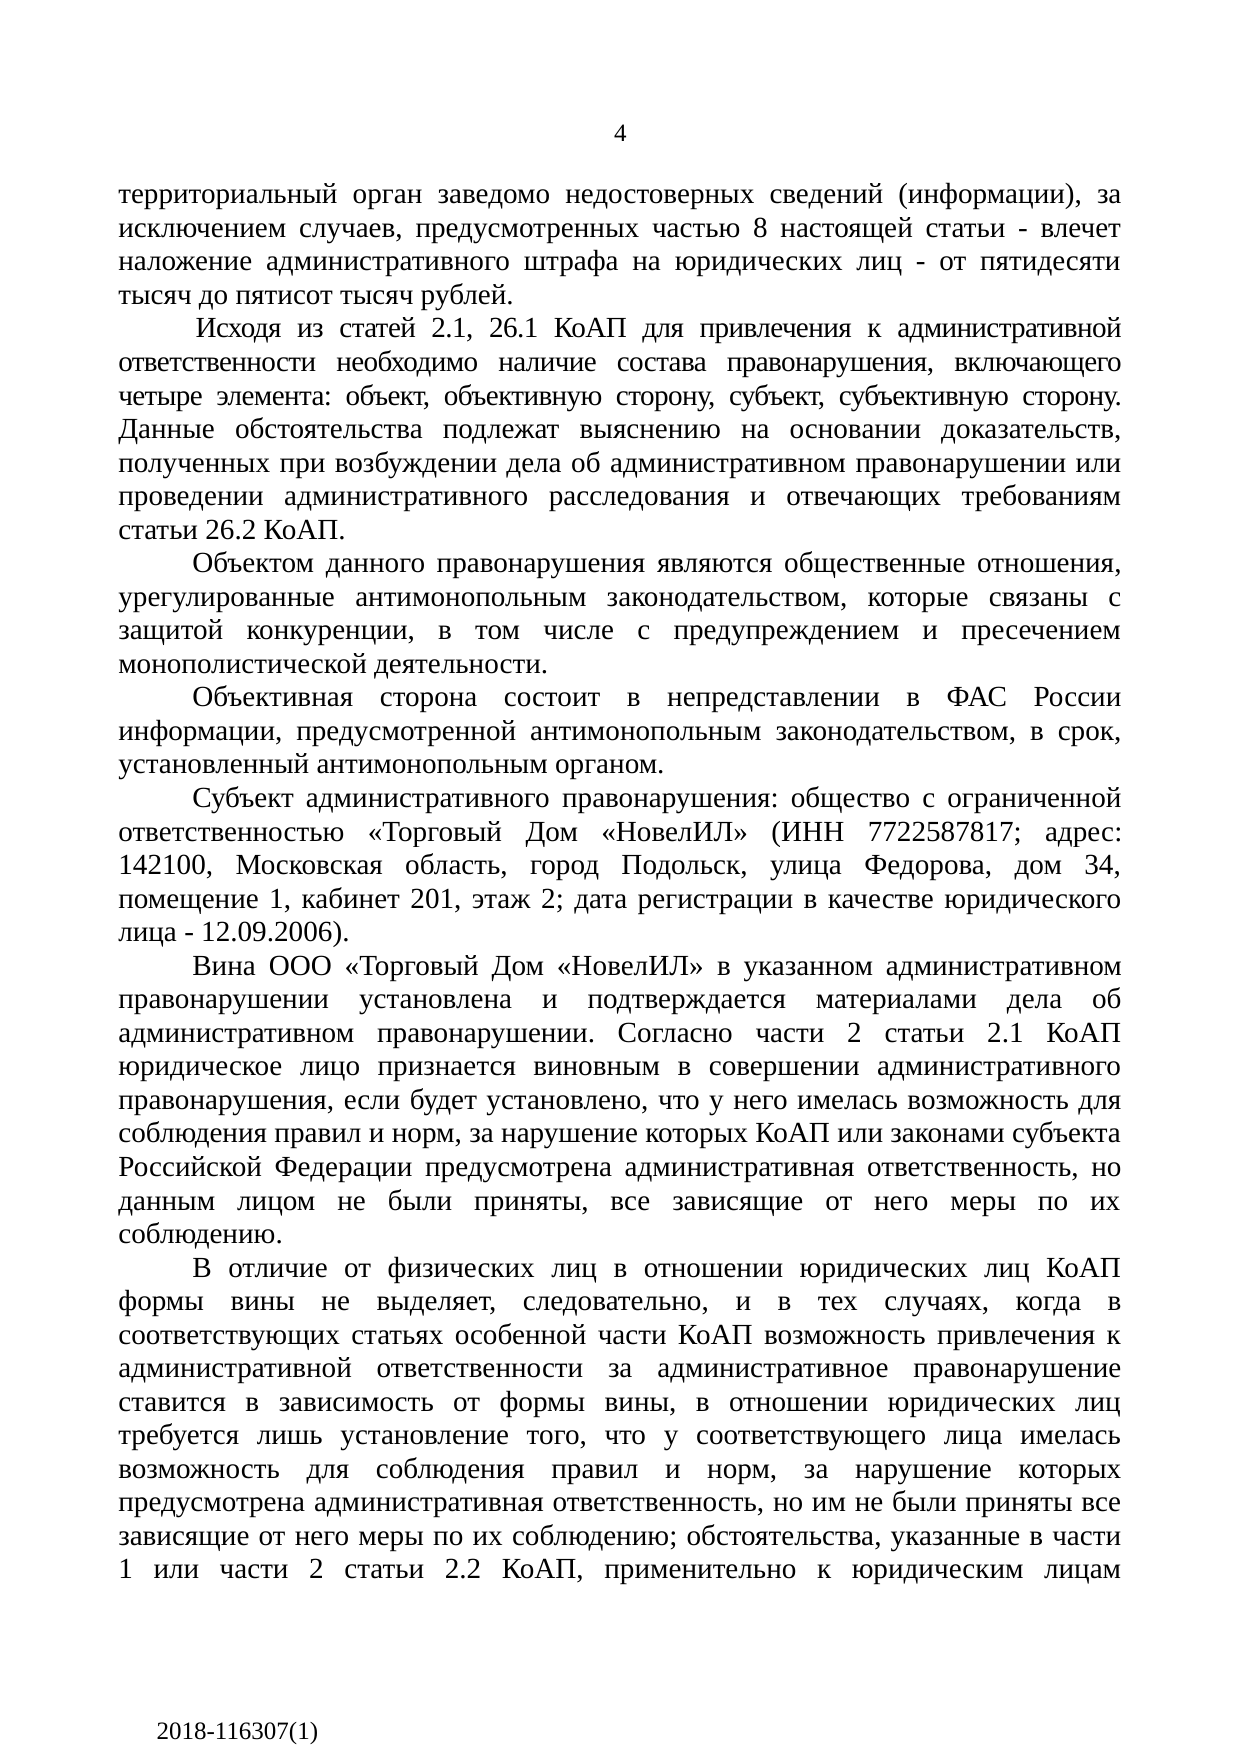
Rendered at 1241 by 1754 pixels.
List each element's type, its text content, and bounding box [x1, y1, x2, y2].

text Исходя из статей 2.1, 26.1 КоАП для привлечения к административной ответственности необходимо наличие состава правонарушения, включающего четыре элемента: объект, объективную сторону, субъект, субъективную сторону. Данные обстоятельства подлежат выяснению на основании доказательств, полученных при возбуждении дела об административном правонарушении или проведении административного расследования и отвечающих требованиям статьи 26.2 КоАП. [118, 311, 1122, 545]
text территориальный орган заведомо недостоверных сведений (информации), за исключением случаев, предусмотренных частью 8 настоящей статьи - влечет наложение административного штрафа на юридических лиц - от пятидесяти тысяч до пятисот тысяч рублей. [118, 176, 1122, 311]
text Объектом данного правонарушения являются общественные отношения, урегулированные антимонопольным законодательством, которые связаны с защитой конкуренции, в том числе с предупреждением и пресечением монополистической деятельности. [118, 545, 1122, 679]
text В отличие от физических лиц в отношении юридических лиц КоАП формы вины не выделяет, следовательно, и в тех случаях, когда в соответствующих статьях особенной части КоАП возможность привлечения к административной ответственности за административное правонарушение ставится в зависимость от формы вины, в отношении юридических лиц требуется лишь установление того, что у соответствующего лица имелась возможность для соблюдения правил и норм, за нарушение которых предусмотрена административная ответственность, но им не были приняты все зависящие от него меры по их соблюдению; обстоятельства, указанные в части 1 или части 2 статьи 2.2 КоАП, применительно к юридическим лицам [118, 1250, 1122, 1585]
text Вина ООО «Торговый Дом «НовелИЛ» в указанном административном правонарушении установлена и подтверждается материалами дела об административном правонарушении. Согласно части 2 статьи 2.1 КоАП юридическое лицо признается виновным в совершении административного правонарушения, если будет установлено, что у него имелась возможность для соблюдения правил и норм, за нарушение которых КоАП или законами субъекта Российской Федерации предусмотрена административная ответственность, но данным лицом не были приняты, все зависящие от него меры по их соблюдению. [118, 948, 1122, 1250]
text Субъект административного правонарушения: общество с ограниченной ответственностью «Торговый Дом «НовелИЛ» (ИНН 7722587817; адрес: 142100, Московская область, город Подольск, улица Федорова, дом 34, помещение 1, кабинет 201, этаж 2; дата регистрации в качестве юридического лица - 12.09.2006). [118, 780, 1122, 948]
text Объективная сторона состоит в непредставлении в ФАС России информации, предусмотренной антимонопольным законодательством, в срок, установленный антимонопольным органом. [118, 679, 1122, 780]
